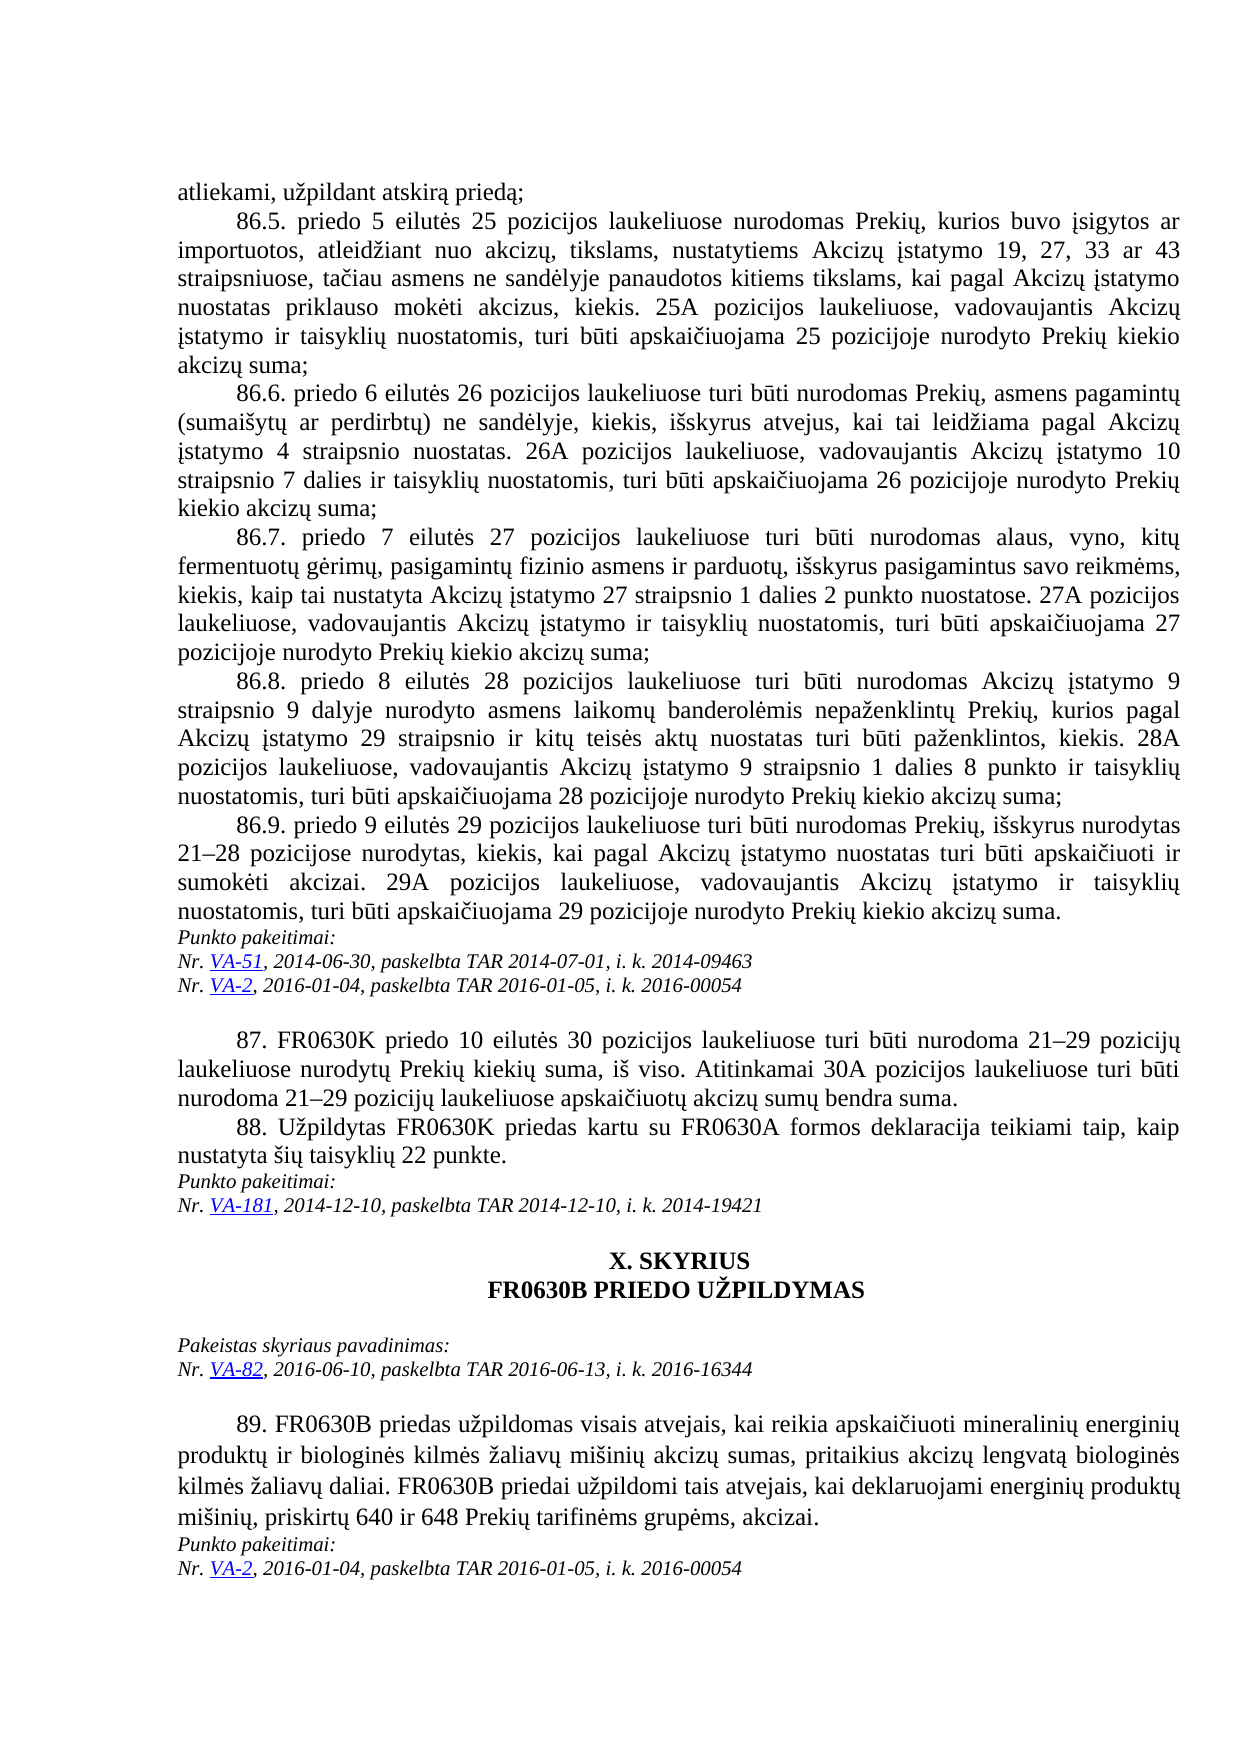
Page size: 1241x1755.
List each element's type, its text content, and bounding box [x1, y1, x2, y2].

text 86.8. priedo 8 eilutės 28 pozicijos laukeliuose turi būti nurodomas Akcizų įstatymo 9 straipsnio 9 dalyje nurodyto asmens laikomų banderolėmis nepaženklintų Prekių, kurios pagal Akcizų įstatymo 29 straipsnio ir kitų teisės aktų nuostatas turi būti paženklintos, kiekis. 28A pozicijos laukeliuose, vadovaujantis Akcizų įstatymo 9 straipsnio 1 dalies 8 punkto ir taisyklių nuostatomis, turi būti apskaičiuojama 28 pozicijoje nurodyto Prekių kiekio akcizų suma; [177, 666, 1181, 810]
text Nr. VA-82, 2016-06-10, paskelbta TAR 2016-06-13, i. k. 2016-16344 [177, 1357, 1181, 1381]
text 88. Užpildytas FR0630K priedas kartu su FR0630A formos deklaracija teikiami taip, kaip nustatyta šių taisyklių 22 punkte. [177, 1112, 1181, 1169]
text FR0630B PRIEDO UŽPILDYMAS [177, 1275, 1181, 1304]
text 86.7. priedo 7 eilutės 27 pozicijos laukeliuose turi būti nurodomas alaus, vyno, kitų fermentuotų gėrimų, pasigamintų fizinio asmens ir parduotų, išskyrus pasigamintus savo reikmėms, kiekis, kaip tai nustatyta Akcizų įstatymo 27 straipsnio 1 dalies 2 punkto nuostatose. 27A pozicijos laukeliuose, vadovaujantis Akcizų įstatymo ir taisyklių nuostatomis, turi būti apskaičiuojama 27 pozicijoje nurodyto Prekių kiekio akcizų suma; [177, 522, 1181, 666]
text Punkto pakeitimai: [177, 1532, 1181, 1556]
text 86.9. priedo 9 eilutės 29 pozicijos laukeliuose turi būti nurodomas Prekių, išskyrus nurodytas 21–28 pozicijose nurodytas, kiekis, kai pagal Akcizų įstatymo nuostatas turi būti apskaičiuoti ir sumokėti akcizai. 29A pozicijos laukeliuose, vadovaujantis Akcizų įstatymo ir taisyklių nuostatomis, turi būti apskaičiuojama 29 pozicijoje nurodyto Prekių kiekio akcizų suma. [177, 810, 1181, 925]
text Nr. VA-51, 2014-06-30, paskelbta TAR 2014-07-01, i. k. 2014-09463 [177, 949, 1181, 973]
text atliekami, užpildant atskirą priedą; [177, 177, 1181, 206]
text Nr. VA-181, 2014-12-10, paskelbta TAR 2014-12-10, i. k. 2014-19421 [177, 1193, 1181, 1217]
text 89. FR0630B priedas užpildomas visais atvejais, kai reikia apskaičiuoti mineralinių energinių produktų ir biologinės kilmės žaliavų mišinių akcizų sumas, pritaikius akcizų lengvatą biologinės kilmės žaliavų daliai. FR0630B priedai užpildomi tais atvejais, kai deklaruojami energinių produktų mišinių, priskirtų 640 ir 648 Prekių tarifinėms grupėms, akcizai. [177, 1409, 1181, 1530]
text Nr. VA-2, 2016-01-04, paskelbta TAR 2016-01-05, i. k. 2016-00054 [177, 1556, 1181, 1580]
text Nr. VA-2, 2016-01-04, paskelbta TAR 2016-01-05, i. k. 2016-00054 [177, 973, 1181, 997]
text 86.6. priedo 6 eilutės 26 pozicijos laukeliuose turi būti nurodomas Prekių, asmens pagamintų (sumaišytų ar perdirbtų) ne sandėlyje, kiekis, išskyrus atvejus, kai tai leidžiama pagal Akcizų įstatymo 4 straipsnio nuostatas. 26A pozicijos laukeliuose, vadovaujantis Akcizų įstatymo 10 straipsnio 7 dalies ir taisyklių nuostatomis, turi būti apskaičiuojama 26 pozicijoje nurodyto Prekių kiekio akcizų suma; [177, 378, 1181, 522]
text 87. FR0630K priedo 10 eilutės 30 pozicijos laukeliuose turi būti nurodoma 21–29 pozicijų laukeliuose nurodytų Prekių kiekių suma, iš viso. Atitinkamai 30A pozicijos laukeliuose turi būti nurodoma 21–29 pozicijų laukeliuose apskaičiuotų akcizų sumų bendra suma. [177, 1026, 1181, 1112]
text Punkto pakeitimai: [177, 1169, 1181, 1193]
text Punkto pakeitimai: [177, 925, 1181, 949]
text 86.5. priedo 5 eilutės 25 pozicijos laukeliuose nurodomas Prekių, kurios buvo įsigytos ar importuotos, atleidžiant nuo akcizų, tikslams, nustatytiems Akcizų įstatymo 19, 27, 33 ar 43 straipsniuose, tačiau asmens ne sandėlyje panaudotos kitiems tikslams, kai pagal Akcizų įstatymo nuostatas priklauso mokėti akcizus, kiekis. 25A pozicijos laukeliuose, vadovaujantis Akcizų įstatymo ir taisyklių nuostatomis, turi būti apskaičiuojama 25 pozicijoje nurodyto Prekių kiekio akcizų suma; [177, 206, 1181, 378]
text X. SKYRIUS [177, 1246, 1181, 1275]
text Pakeistas skyriaus pavadinimas: [177, 1332, 1181, 1357]
